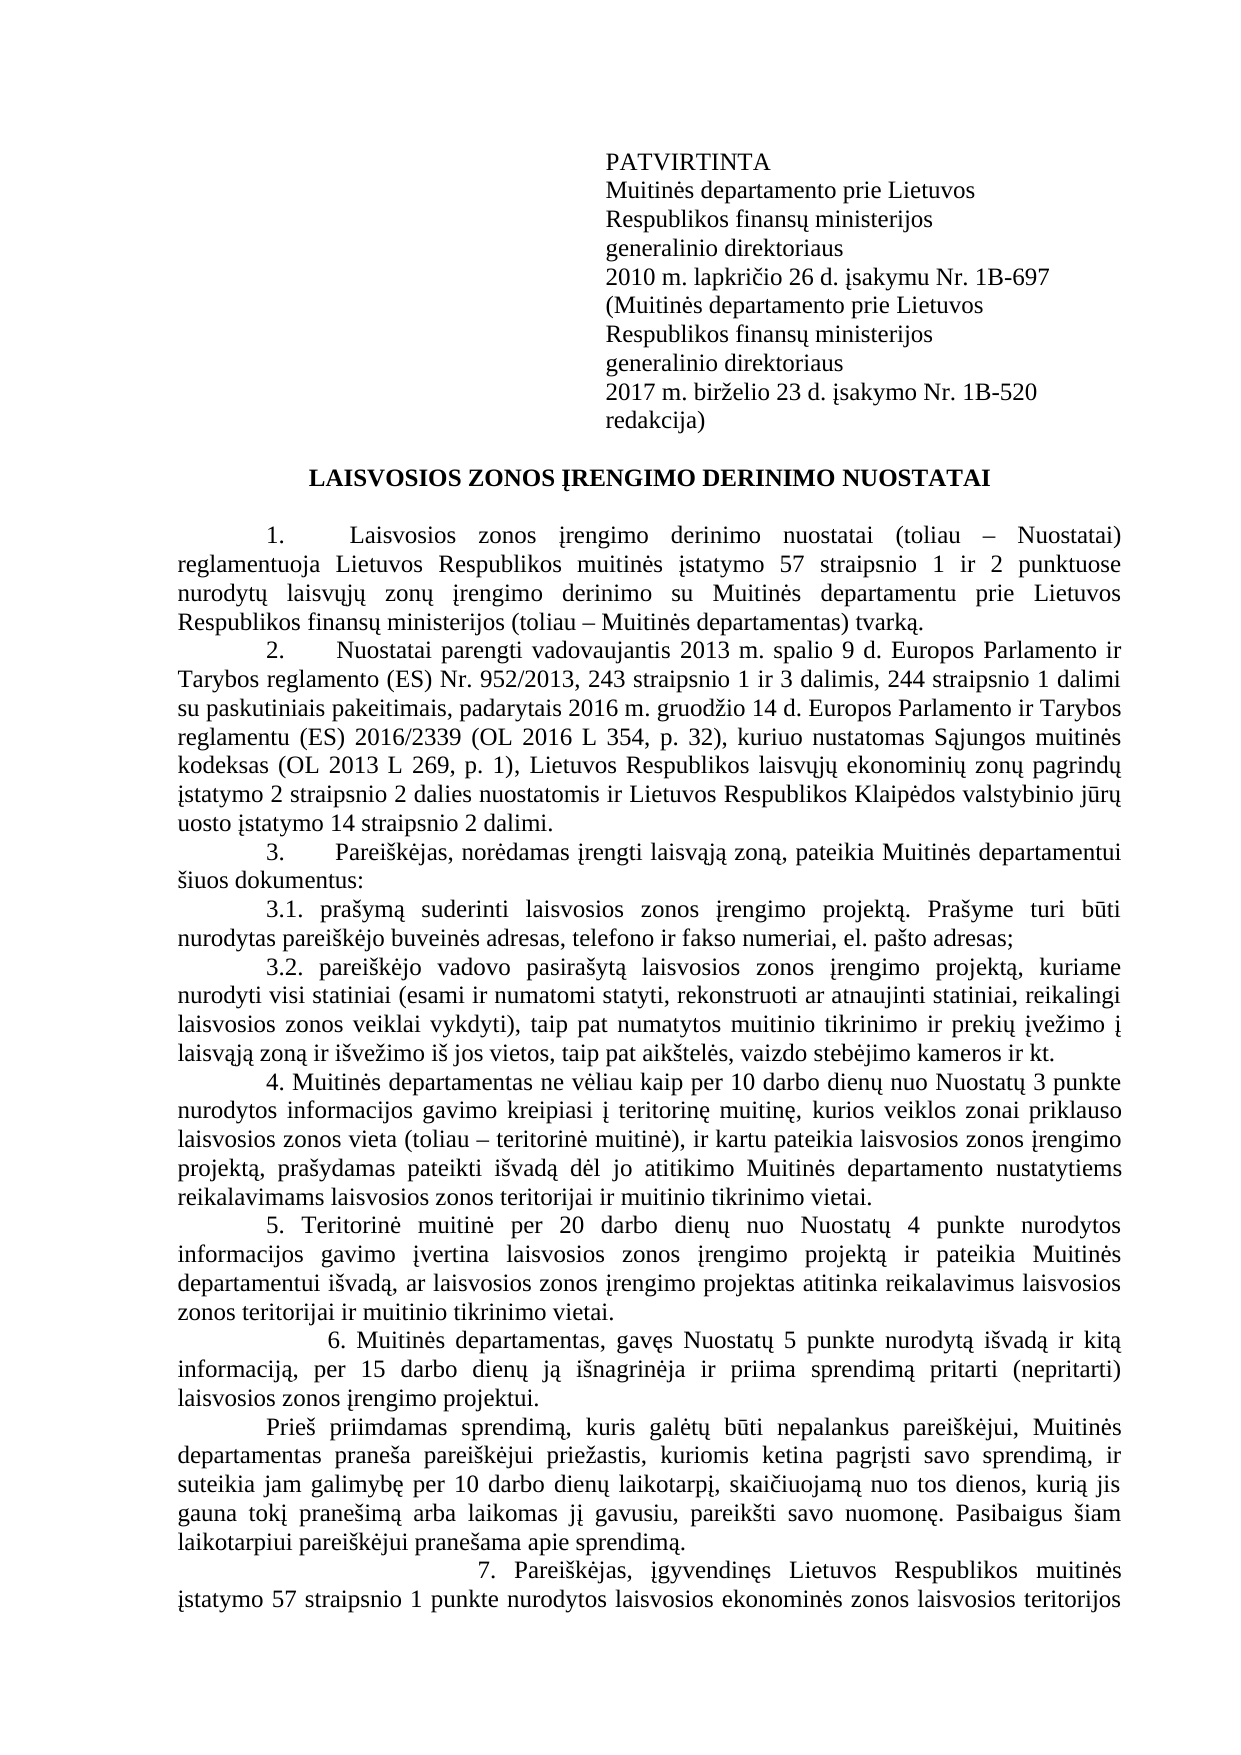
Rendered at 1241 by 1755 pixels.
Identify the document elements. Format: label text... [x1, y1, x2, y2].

text 1. Laisvosios zonos įrengimo derinimo nuostatai (toliau – Nuostatai) reglamentuoja Lietuvos Respublikos muitinės įstatymo 57 straipsnio 1 ir 2 punktuose nurodytų laisvųjų zonų įrengimo derinimo su Muitinės departamentu prie Lietuvos Respublikos finansų ministerijos (toliau – Muitinės departamentas) tvarką. [177, 521, 1122, 636]
text Muitinės departamento prie Lietuvos [605, 176, 1122, 204]
text Respublikos finansų ministerijos [605, 204, 1122, 233]
text 3.1. prašymą suderinti laisvosios zonos įrengimo projektą. Prašyme turi būti nurodytas pareiškėjo buveinės adresas, telefono ir fakso numeriai, el. pašto adresas; [177, 894, 1122, 952]
text 4. Muitinės departamentas ne vėliau kaip per 10 darbo dienų nuo Nuostatų 3 punkte nurodytos informacijos gavimo kreipiasi į teritorinę muitinę, kurios veiklos zonai priklauso laisvosios zonos vieta (toliau – teritorinė muitinė), ir kartu pateikia laisvosios zonos įrengimo projektą, prašydamas pateikti išvadą dėl jo atitikimo Muitinės departamento nustatytiems reikalavimams laisvosios zonos teritorijai ir muitinio tikrinimo vietai. [177, 1067, 1122, 1211]
text 3. Pareiškėjas, norėdamas įrengti laisvąją zoną, pateikia Muitinės departamentui šiuos dokumentus: [177, 837, 1122, 894]
text 6. Muitinės departamentas, gavęs Nuostatų 5 punkte nurodytą išvadą ir kitą informaciją, per 15 darbo dienų ją išnagrinėja ir priima sprendimą pritarti (nepritarti) laisvosios zonos įrengimo projektui. [177, 1326, 1122, 1412]
text Prieš priimdamas sprendimą, kuris galėtų būti nepalankus pareiškėjui, Muitinės departamentas praneša pareiškėjui priežastis, kuriomis ketina pagrįsti savo sprendimą, ir suteikia jam galimybę per 10 darbo dienų laikotarpį, skaičiuojamą nuo tos dienos, kurią jis gauna tokį pranešimą arba laikomas jį gavusiu, pareikšti savo nuomonę. Pasibaigus šiam laikotarpiui pareiškėjui pranešama apie sprendimą. [177, 1412, 1122, 1556]
text Respublikos finansų ministerijos [605, 319, 1122, 348]
text generalinio direktoriaus [605, 348, 1122, 377]
text 7. Pareiškėjas, įgyvendinęs Lietuvos Respublikos muitinės įstatymo 57 straipsnio 1 punkte nurodytos laisvosios ekonominės zonos laisvosios teritorijos [177, 1556, 1122, 1613]
text redakcija) [605, 406, 1122, 434]
text generalinio direktoriaus [605, 233, 1122, 262]
text 2017 m. birželio 23 d. įsakymo Nr. 1B-520 [605, 377, 1122, 406]
text laisvosios zonos įrengimo derinimo NUOSTATAI [177, 463, 1122, 492]
text 2. Nuostatai parengti vadovaujantis 2013 m. spalio 9 d. Europos Parlamento ir Tarybos reglamento (ES) Nr. 952/2013, 243 straipsnio 1 ir 3 dalimis, 244 straipsnio 1 dalimi su paskutiniais pakeitimais, padarytais 2016 m. gruodžio 14 d. Europos Parlamento ir Tarybos reglamentu (ES) 2016/2339 (OL 2016 L 354, p. 32), kuriuo nustatomas Sąjungos muitinės kodeksas (OL 2013 L 269, p. 1), Lietuvos Respublikos laisvųjų ekonominių zonų pagrindų įstatymo 2 straipsnio 2 dalies nuostatomis ir Lietuvos Respublikos Klaipėdos valstybinio jūrų uosto įstatymo 14 straipsnio 2 dalimi. [177, 636, 1122, 837]
text PATVIRTINTA [605, 147, 1122, 176]
text 2010 m. lapkričio 26 d. įsakymu Nr. 1B-697 (Muitinės departamento prie Lietuvos [605, 262, 1137, 319]
text 5. Teritorinė muitinė per 20 darbo dienų nuo Nuostatų 4 punkte nurodytos informacijos gavimo įvertina laisvosios zonos įrengimo projektą ir pateikia Muitinės departamentui išvadą, ar laisvosios zonos įrengimo projektas atitinka reikalavimus laisvosios zonos teritorijai ir muitinio tikrinimo vietai. [177, 1211, 1122, 1326]
text 3.2. pareiškėjo vadovo pasirašytą laisvosios zonos įrengimo projektą, kuriame nurodyti visi statiniai (esami ir numatomi statyti, rekonstruoti ar atnaujinti statiniai, reikalingi laisvosios zonos veiklai vykdyti), taip pat numatytos muitinio tikrinimo ir prekių įvežimo į laisvąją zoną ir išvežimo iš jos vietos, taip pat aikštelės, vaizdo stebėjimo kameros ir kt. [177, 952, 1122, 1067]
